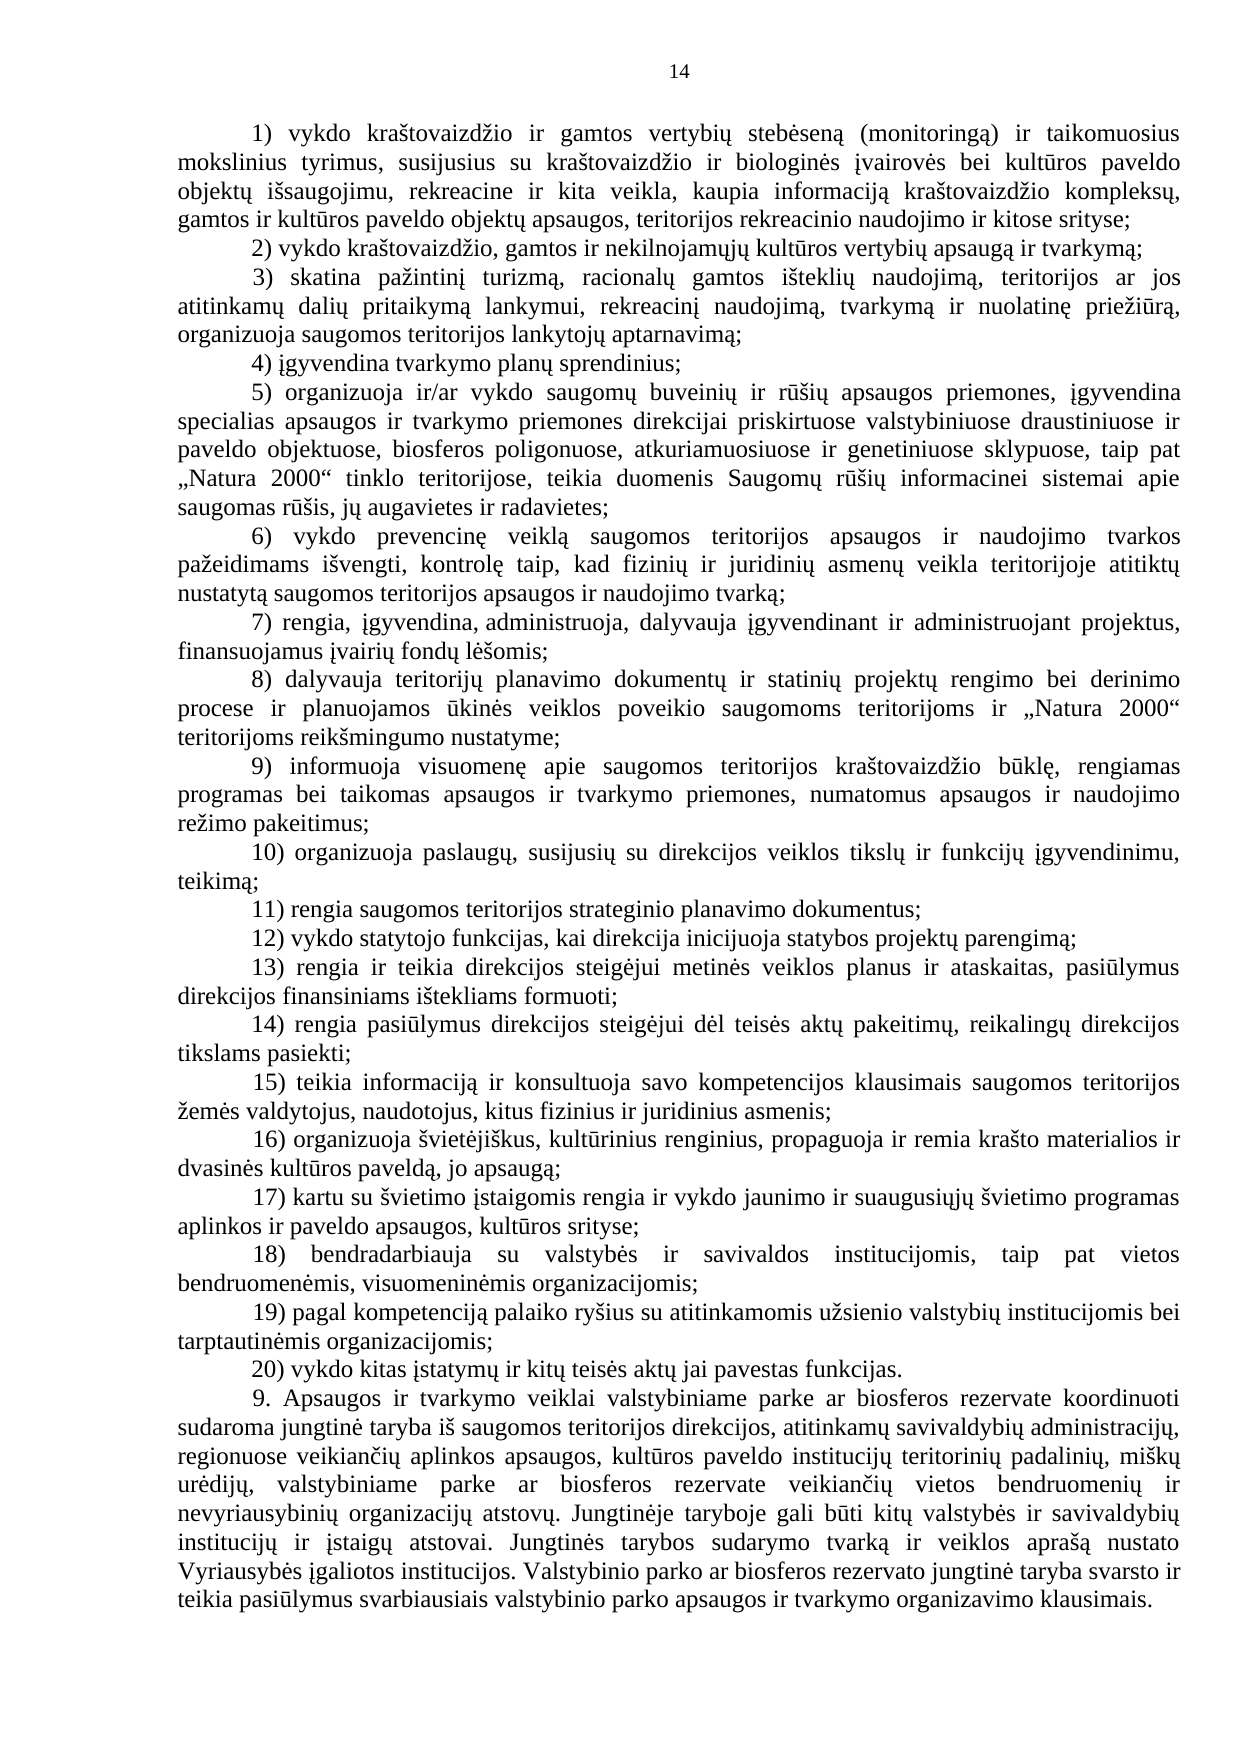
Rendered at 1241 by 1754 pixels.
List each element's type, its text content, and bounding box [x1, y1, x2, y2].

text 6) vykdo prevencinę veiklą saugomos teritorijos apsaugos ir naudojimo tvarkos pažeidimams išvengti, kontrolę taip, kad fizinių ir juridinių asmenų veikla teritorijoje atitiktų nustatytą saugomos teritorijos apsaugos ir naudojimo tvarką; [177, 521, 1181, 607]
text 19) pagal kompetenciją palaiko ryšius su atitinkamomis užsienio valstybių institucijomis bei tarptautinėmis organizacijomis; [177, 1297, 1181, 1354]
text 12) vykdo statytojo funkcijas, kai direkcija inicijuoja statybos projektų parengimą; [177, 923, 1181, 952]
text 14) rengia pasiūlymus direkcijos steigėjui dėl teisės aktų pakeitimų, reikalingų direkcijos tikslams pasiekti; [177, 1009, 1181, 1067]
text 11) rengia saugomos teritorijos strateginio planavimo dokumentus; [177, 894, 1181, 923]
text 8) dalyvauja teritorijų planavimo dokumentų ir statinių projektų rengimo bei derinimo procese ir planuojamos ūkinės veiklos poveikio saugomoms teritorijoms ir „Natura 2000“ teritorijoms reikšmingumo nustatyme; [177, 664, 1181, 751]
text 15) teikia informaciją ir konsultuoja savo kompetencijos klausimais saugomos teritorijos žemės valdytojus, naudotojus, kitus fizinius ir juridinius asmenis; [177, 1067, 1181, 1124]
text 17) kartu su švietimo įstaigomis rengia ir vykdo jaunimo ir suaugusiųjų švietimo programas aplinkos ir paveldo apsaugos, kultūros srityse; [177, 1182, 1181, 1239]
text 16) organizuoja švietėjiškus, kultūrinius renginius, propaguoja ir remia krašto materialios ir dvasinės kultūros paveldą, jo apsaugą; [177, 1124, 1181, 1182]
text 20) vykdo kitas įstatymų ir kitų teisės aktų jai pavestas funkcijas. [177, 1354, 1181, 1383]
text 9. Apsaugos ir tvarkymo veiklai valstybiniame parke ar biosferos rezervate koordinuoti sudaroma jungtinė taryba iš saugomos teritorijos direkcijos, atitinkamų savivaldybių administracijų, regionuose veikiančių aplinkos apsaugos, kultūros paveldo institucijų teritorinių padalinių, miškų urėdijų, valstybiniame parke ar biosferos rezervate veikiančių vietos bendruomenių ir nevyriausybinių organizacijų atstovų. Jungtinėje taryboje gali būti kitų valstybės ir savivaldybių institucijų ir įstaigų atstovai. Jungtinės tarybos sudarymo tvarką ir veiklos aprašą nustato Vyriausybės įgaliotos institucijos. Valstybinio parko ar biosferos rezervato jungtinė taryba svarsto ir teikia pasiūlymus svarbiausiais valstybinio parko apsaugos ir tvarkymo organizavimo klausimais. [177, 1383, 1181, 1613]
text 9) informuoja visuomenę apie saugomos teritorijos kraštovaizdžio būklę, rengiamas programas bei taikomas apsaugos ir tvarkymo priemones, numatomus apsaugos ir naudojimo režimo pakeitimus; [177, 751, 1181, 837]
text 2) vykdo kraštovaizdžio, gamtos ir nekilnojamųjų kultūros vertybių apsaugą ir tvarkymą; [177, 233, 1181, 262]
text 3) skatina pažintinį turizmą, racionalų gamtos išteklių naudojimą, teritorijos ar jos atitinkamų dalių pritaikymą lankymui, rekreacinį naudojimą, tvarkymą ir nuolatinę priežiūrą, organizuoja saugomos teritorijos lankytojų aptarnavimą; [177, 262, 1181, 348]
text 5) organizuoja ir/ar vykdo saugomų buveinių ir rūšių apsaugos priemones, įgyvendina specialias apsaugos ir tvarkymo priemones direkcijai priskirtuose valstybiniuose draustiniuose ir paveldo objektuose, biosferos poligonuose, atkuriamuosiuose ir genetiniuose sklypuose, taip pat „Natura 2000“ tinklo teritorijose, teikia duomenis Saugomų rūšių informacinei sistemai apie saugomas rūšis, jų augavietes ir radavietes; [177, 377, 1181, 521]
text 4) įgyvendina tvarkymo planų sprendinius; [177, 348, 1181, 377]
text 18) bendradarbiauja su valstybės ir savivaldos institucijomis, taip pat vietos bendruomenėmis, visuomeninėmis organizacijomis; [177, 1239, 1181, 1297]
text 10) organizuoja paslaugų, susijusių su direkcijos veiklos tikslų ir funkcijų įgyvendinimu, teikimą; [177, 837, 1181, 894]
text 7) rengia, įgyvendina, administruoja, dalyvauja įgyvendinant ir administruojant projektus, finansuojamus įvairių fondų lėšomis; [177, 607, 1181, 664]
text 13) rengia ir teikia direkcijos steigėjui metinės veiklos planus ir ataskaitas, pasiūlymus direkcijos finansiniams ištekliams formuoti; [177, 952, 1181, 1009]
text 1) vykdo kraštovaizdžio ir gamtos vertybių stebėseną (monitoringą) ir taikomuosius mokslinius tyrimus, susijusius su kraštovaizdžio ir biologinės įvairovės bei kultūros paveldo objektų išsaugojimu, rekreacine ir kita veikla, kaupia informaciją kraštovaizdžio kompleksų, gamtos ir kultūros paveldo objektų apsaugos, teritorijos rekreacinio naudojimo ir kitose srityse; [177, 118, 1181, 233]
